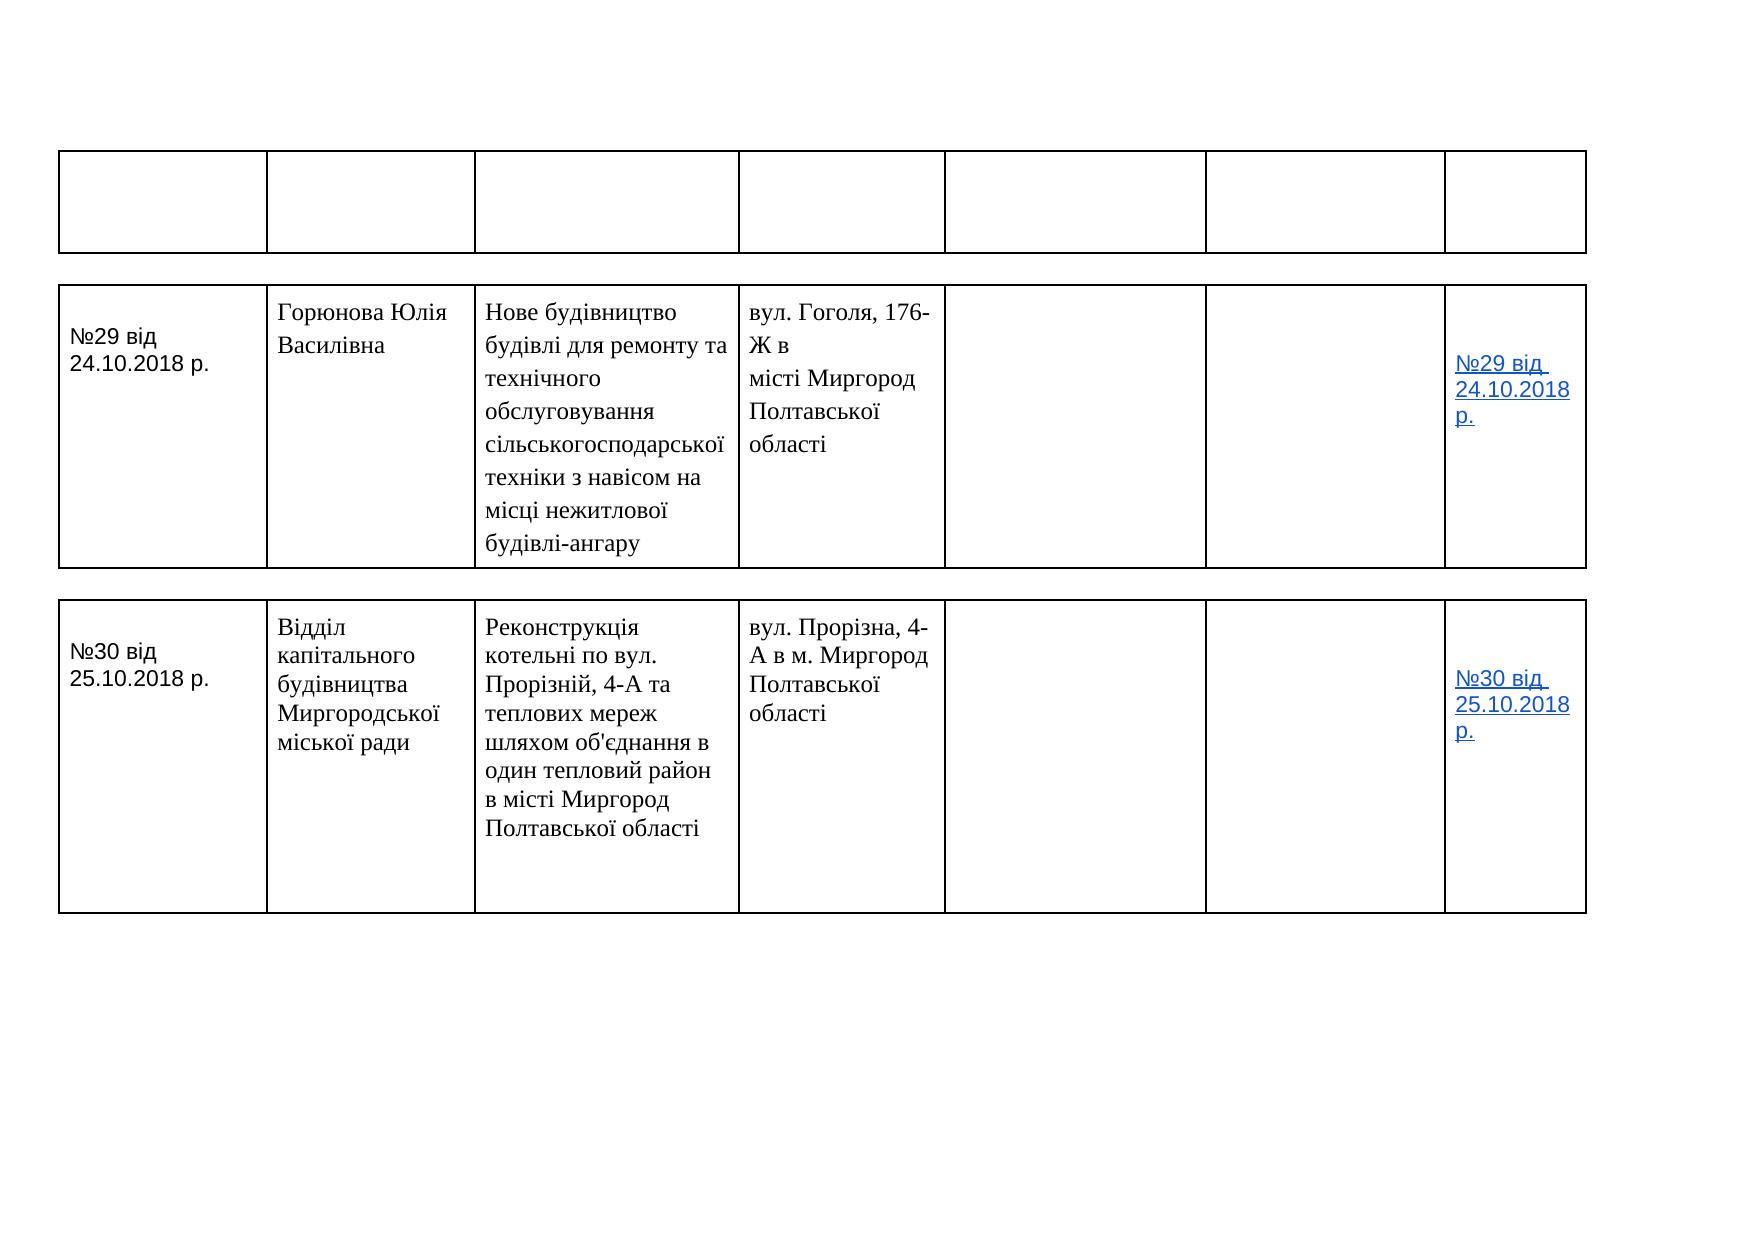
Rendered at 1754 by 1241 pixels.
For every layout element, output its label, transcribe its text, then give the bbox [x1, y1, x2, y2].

table_header [946, 152, 1205, 252]
table_header вул. Гоголя, 176-Ж в місті Миргород Полтавської області [740, 286, 944, 567]
table_header [268, 152, 474, 252]
table_header Горюнова Юлія Василівна [268, 286, 474, 567]
table_header [740, 152, 944, 252]
table_header Відділ капітального будівництва Миргородської міської ради [268, 601, 474, 912]
table_header [476, 152, 738, 252]
table_header [946, 601, 1205, 912]
table_header [1207, 601, 1444, 912]
table_header [60, 152, 266, 252]
table_header [946, 286, 1205, 567]
table_header №29 від 24.10.2018 р. [1446, 286, 1585, 567]
table_header №30 від 25.10.2018 р. [60, 601, 266, 912]
table_header [1207, 286, 1444, 567]
table_header Реконструкція котельні по вул. Прорізній, 4-А та теплових мереж шляхом об'єднання в один тепловий район в місті Миргород Полтавської області [476, 601, 738, 912]
table_header №29 від 24.10.2018 р. [60, 286, 266, 567]
table_header Нове будівництво будівлі для ремонту та технічного обслуговування сільськогосподарської техніки з навісом на місці нежитлової будівлі-ангару [476, 286, 738, 567]
table_header [1207, 152, 1444, 252]
table_header №30 від 25.10.2018 р. [1446, 601, 1585, 912]
table_header [1446, 152, 1585, 252]
table_header вул. Прорізна, 4-А в м. Миргород Полтавської області [740, 601, 944, 912]
